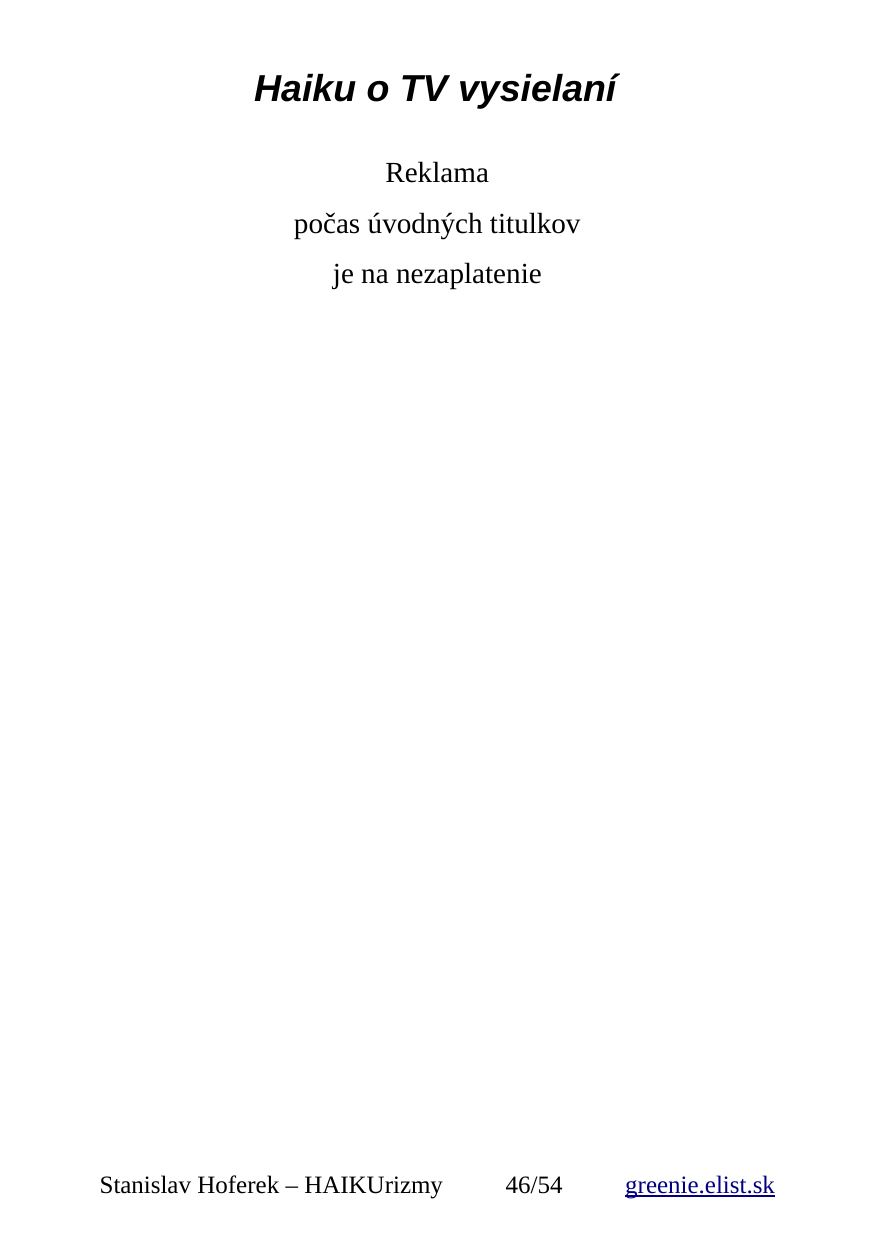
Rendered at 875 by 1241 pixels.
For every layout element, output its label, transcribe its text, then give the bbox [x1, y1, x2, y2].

text Reklama počas úvodných titulkov je na nezaplatenie [41, 156, 833, 290]
subtitle Haiku o TV vysielaní [41, 66, 833, 109]
